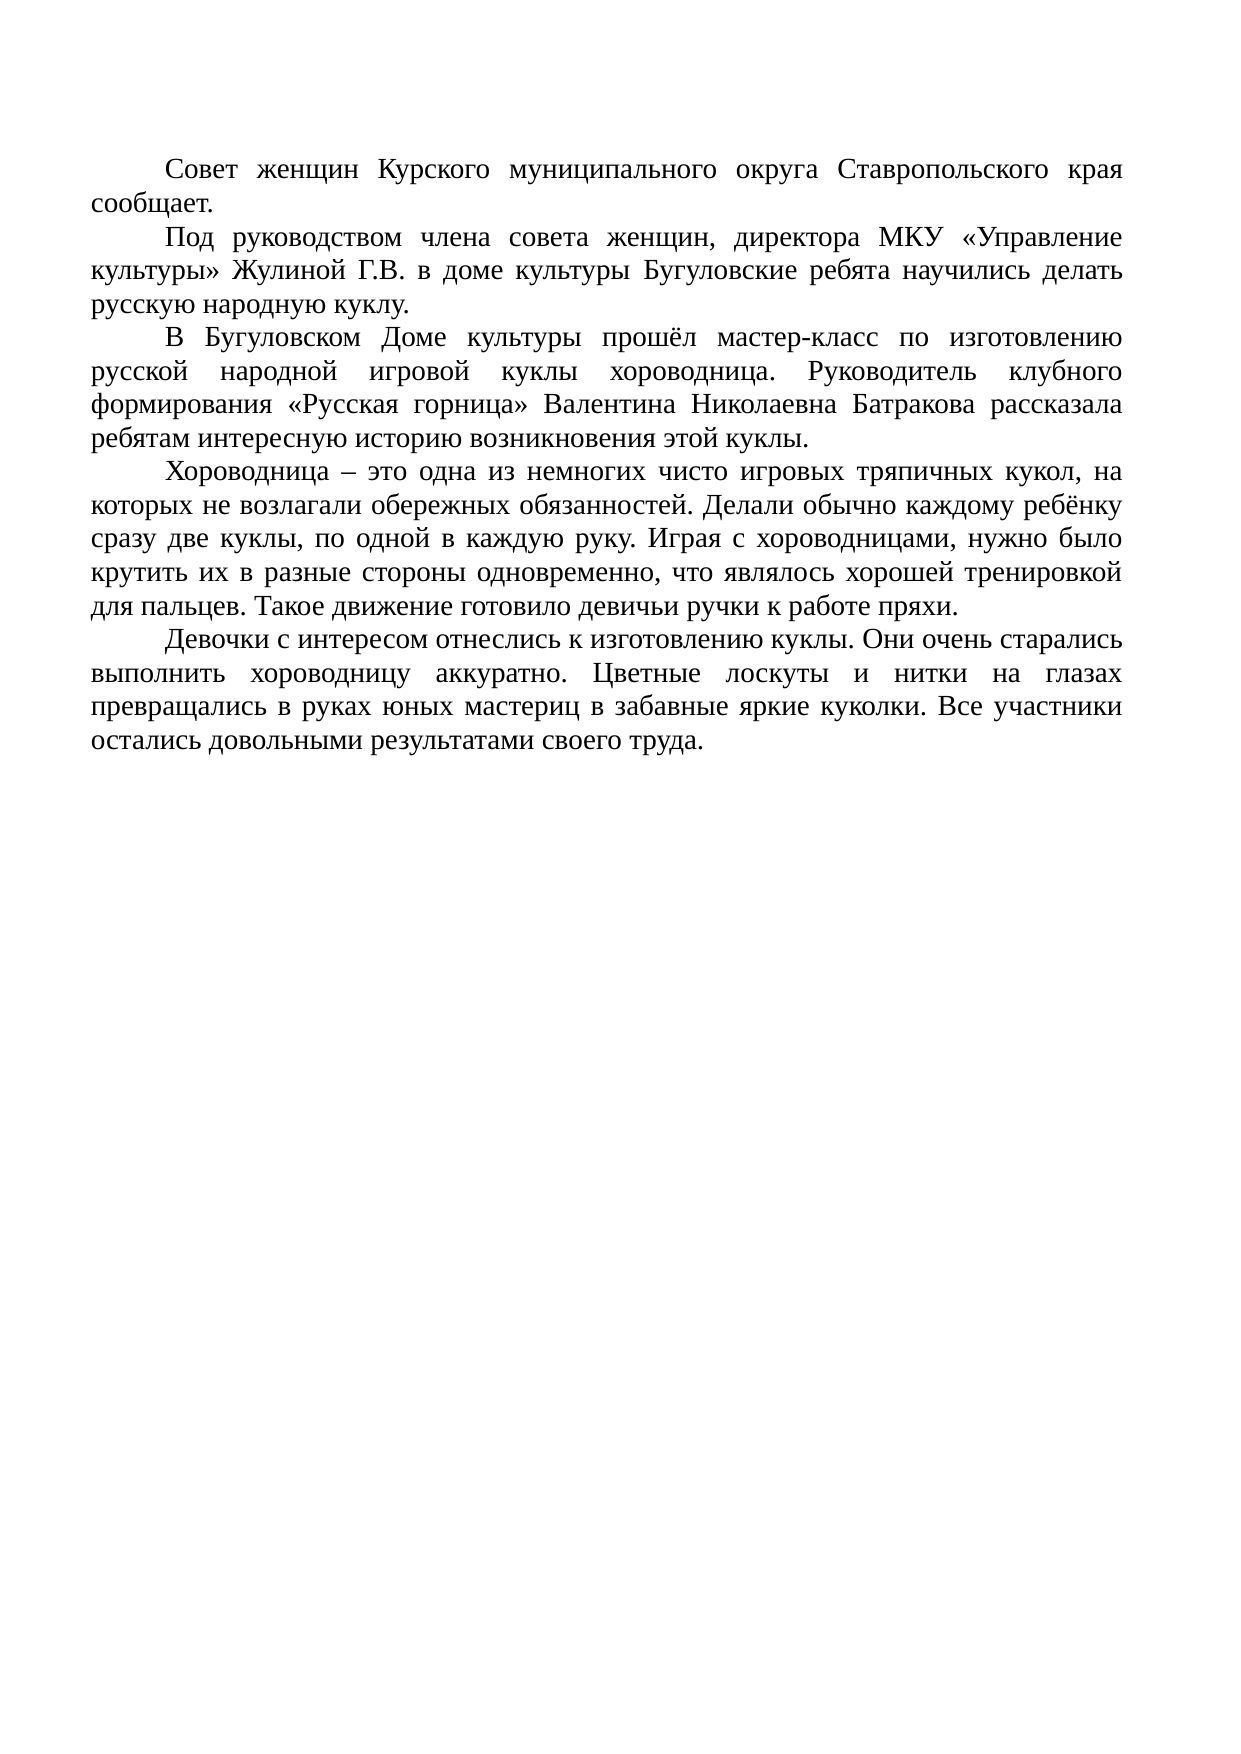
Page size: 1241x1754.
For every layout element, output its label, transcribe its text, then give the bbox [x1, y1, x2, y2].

text Под руководством члена совета женщин, директора МКУ «Управление культуры» Жулиной Г.В. в доме культуры Бугуловские ребята научились делать русскую народную куклу. [91, 219, 1123, 319]
text Совет женщин Курского муниципального округа Ставропольского края сообщает. [91, 152, 1123, 219]
text Девочки с интересом отнеслись к изготовлению куклы. Они очень старались выполнить хороводницу аккуратно. Цветные лоскуты и нитки на глазах превращались в руках юных мастериц в забавные яркие куколки. Все участники остались довольными результатами своего труда. [91, 621, 1123, 755]
text В Бугуловском Доме культуры прошёл мастер-класс по изготовлению русской народной игровой куклы хороводница. Руководитель клубного формирования «Русская горница» Валентина Николаевна Батракова рассказала ребятам интересную историю возникновения этой куклы. [91, 319, 1123, 453]
text Хороводница – это одна из немногих чисто игровых тряпичных кукол, на которых не возлагали обережных обязанностей. Делали обычно каждому ребёнку сразу две куклы, по одной в каждую руку. Играя с хороводницами, нужно было крутить их в разные стороны одновременно, что являлось хорошей тренировкой для пальцев. Такое движение готовило девичьи ручки к работе пряхи. [91, 453, 1123, 621]
